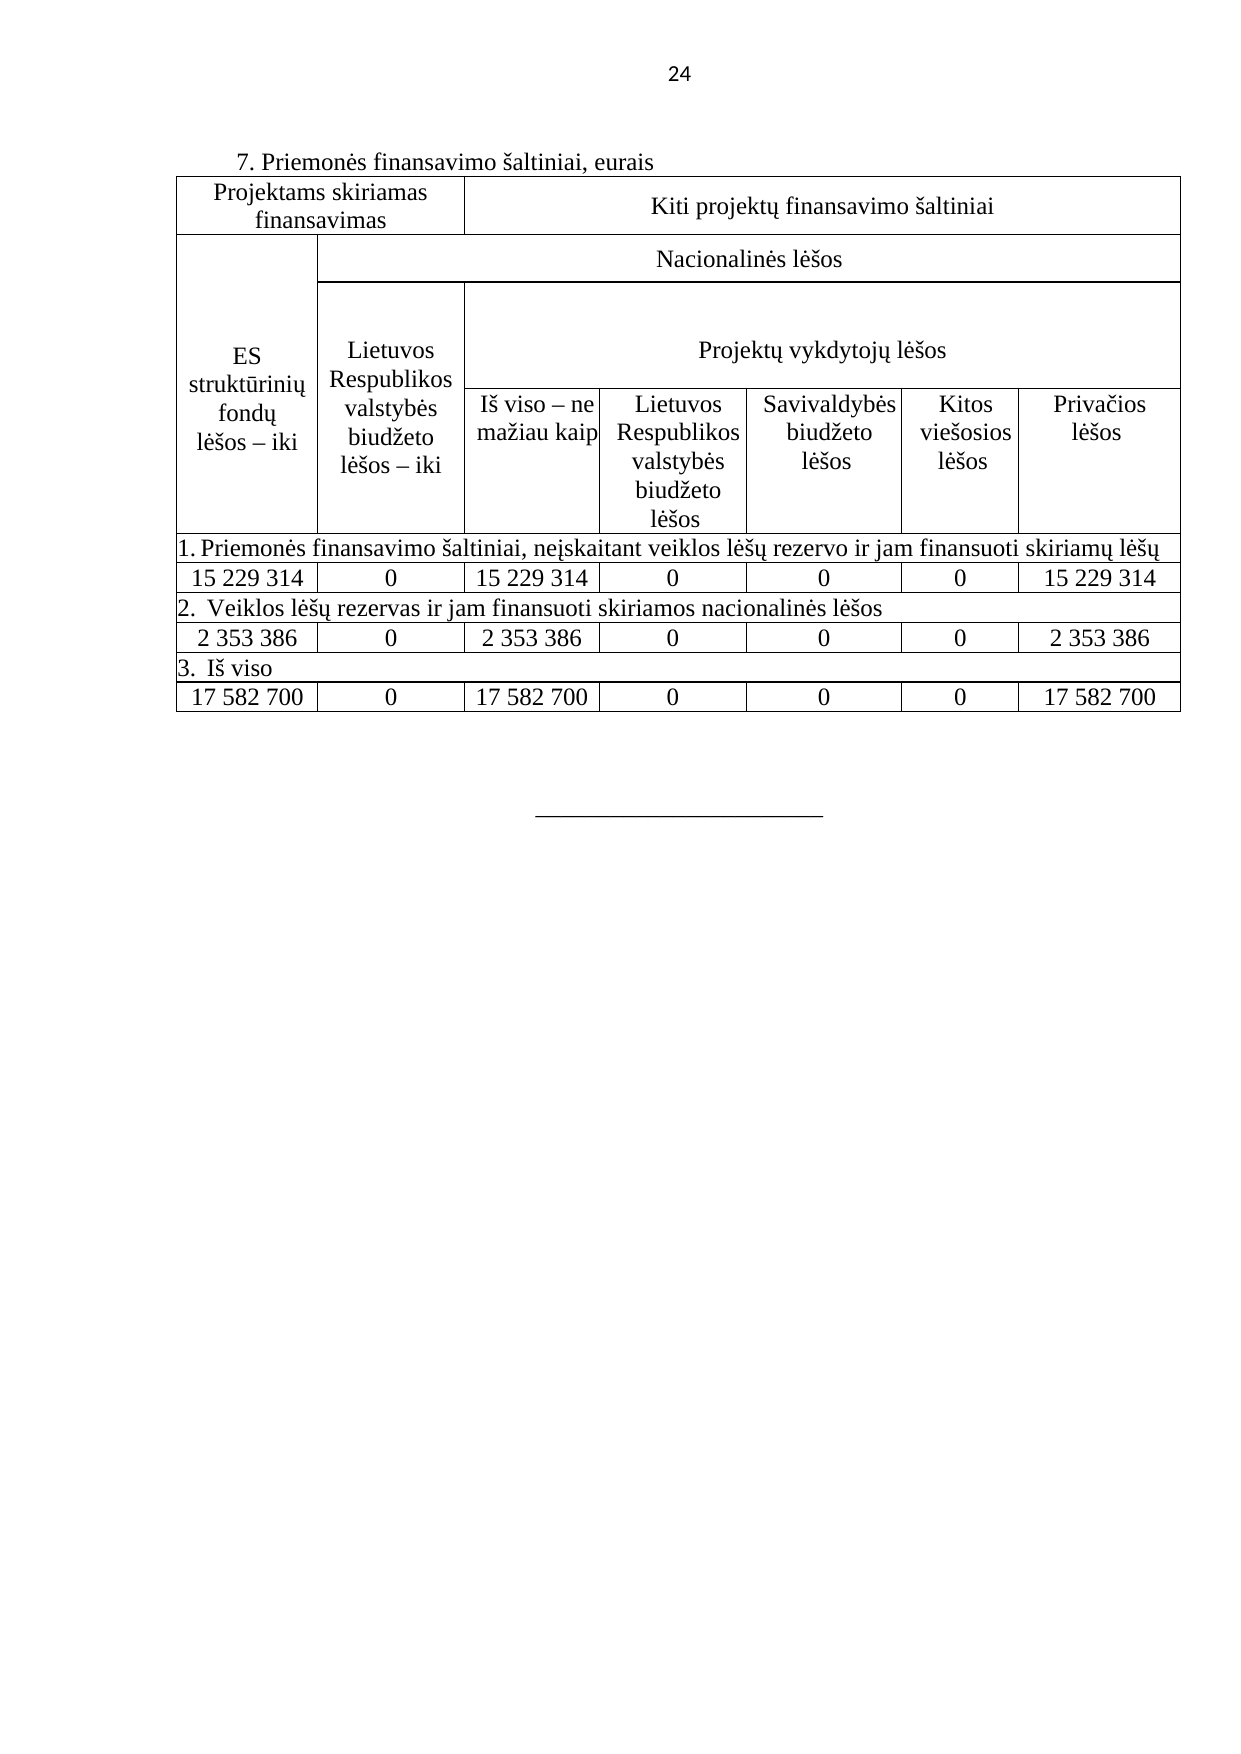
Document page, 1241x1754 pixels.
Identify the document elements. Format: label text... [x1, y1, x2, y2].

table_cell 0 [747, 563, 901, 592]
table_cell [206, 712, 317, 763]
table_cell 3. Iš viso [177, 653, 1180, 681]
table_cell 0 [600, 623, 746, 652]
table_cell 0 [902, 623, 1018, 652]
table_cell [1018, 712, 1181, 763]
table_cell 15 229 314 [465, 563, 599, 592]
table_cell 0 [902, 683, 1018, 711]
table_cell 0 [902, 563, 1018, 592]
table_cell 2. Veiklos lėšų rezervas ir jam finansuoti skiriamos nacionalinės lėšos [177, 593, 1180, 622]
table_cell Iš viso – ne mažiau kaip [465, 389, 599, 532]
text 7. Priemonės finansavimo šaltiniai, eurais [177, 147, 1193, 176]
table_cell 0 [600, 563, 746, 592]
table_cell 0 [747, 623, 901, 652]
table_cell 0 [318, 563, 464, 592]
table_header Kiti projektų finansavimo šaltiniai [465, 177, 1180, 234]
text _______________________ [177, 791, 1181, 820]
table_cell [902, 712, 1018, 763]
table_cell 2 353 386 [1019, 623, 1180, 652]
table_cell 0 [747, 683, 901, 711]
table_cell 1. Priemonės finansavimo šaltiniai, neįskaitant veiklos lėšų rezervo ir jam finansuoti skiriamų lėšų [177, 534, 1180, 562]
table_cell 2 353 386 [465, 623, 599, 652]
table_cell Lietuvos Respublikos valstybės biudžeto lėšos – iki [318, 283, 464, 532]
table_cell 0 [318, 623, 464, 652]
table_cell 15 229 314 [1019, 563, 1180, 592]
table_cell [599, 712, 746, 763]
table_cell 15 229 314 [177, 563, 317, 592]
table_cell 17 582 700 [1019, 683, 1180, 711]
table_cell [464, 712, 599, 763]
table_cell 2 353 386 [177, 623, 317, 652]
table_cell 17 582 700 [465, 683, 599, 711]
table_cell 0 [600, 683, 746, 711]
table_cell Projektų vykdytojų lėšos [465, 283, 1180, 388]
table_cell ES struktūrinių fondų lėšos – iki [177, 235, 317, 532]
table_cell 0 [318, 683, 464, 711]
table_cell Privačios lėšos [1019, 389, 1180, 532]
table_cell 17 582 700 [177, 683, 317, 711]
table_cell [177, 712, 206, 763]
table_cell Lietuvos Respublikos valstybės biudžeto lėšos [600, 389, 746, 532]
table_cell Savivaldybės biudžeto lėšos [747, 389, 901, 532]
table_cell [318, 712, 464, 763]
table_header Projektams skiriamas finansavimas [177, 177, 464, 234]
table_cell Kitos viešosios lėšos [902, 389, 1018, 532]
table_cell [746, 712, 902, 763]
table_cell Nacionalinės lėšos [318, 235, 1180, 281]
